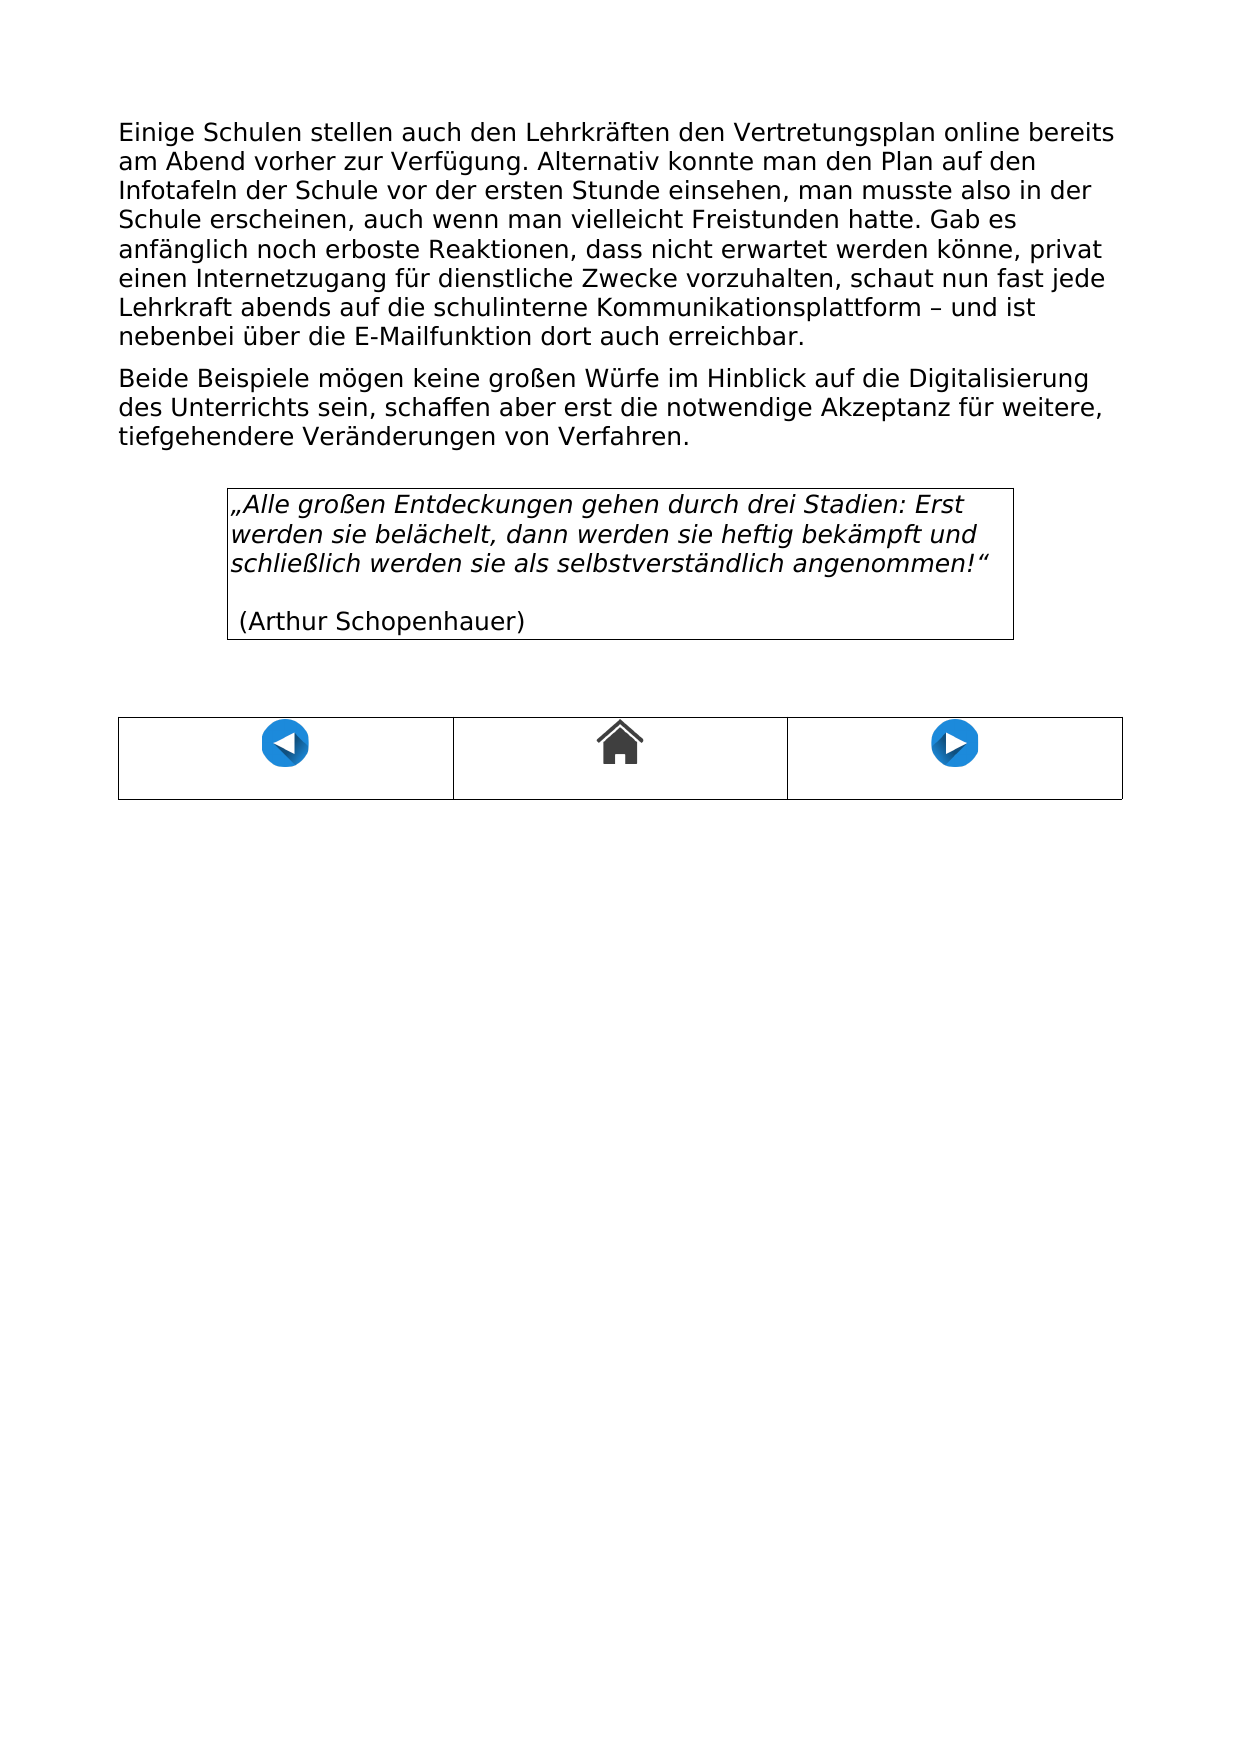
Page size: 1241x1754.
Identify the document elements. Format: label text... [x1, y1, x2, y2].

table_header [454, 718, 787, 799]
picture [931, 719, 979, 767]
table_header [788, 718, 1122, 799]
table_header [119, 718, 453, 799]
picture [596, 719, 644, 764]
picture [262, 719, 309, 767]
text Einige Schulen stellen auch den Lehrkräften den Vertretungsplan online bereits am Abend vorher zur Verfügung. Alternativ konnte man den Plan auf den Infotafeln der Schule vor der ersten Stunde einsehen, man musste also in der Schule erscheinen, auch wenn man vielleicht Freistunden hatte. Gab es anfänglich noch erboste Reaktionen, dass nicht erwartet werden könne, privat einen Internetzugang für dienstliche Zwecke vorzuhalten, schaut nun fast jede Lehrkraft abends auf die schulinterne Kommunikationsplattform – und ist nebenbei über die E-Mailfunktion dort auch erreichbar. [118, 118, 1122, 351]
text Beide Beispiele mögen keine großen Würfe im Hinblick auf die Digitalisierung des Unterrichts sein, schaffen aber erst die notwendige Akzeptanz für weitere, tiefgehendere Veränderungen von Verfahren. [118, 364, 1122, 451]
table_header „Alle großen Entdeckungen gehen durch drei Stadien: Erst werden sie belächelt, dann werden sie heftig bekämpft und schließlich werden sie als selbstverständlich angenommen!“ (Arthur Schopenhauer) [228, 489, 1013, 639]
